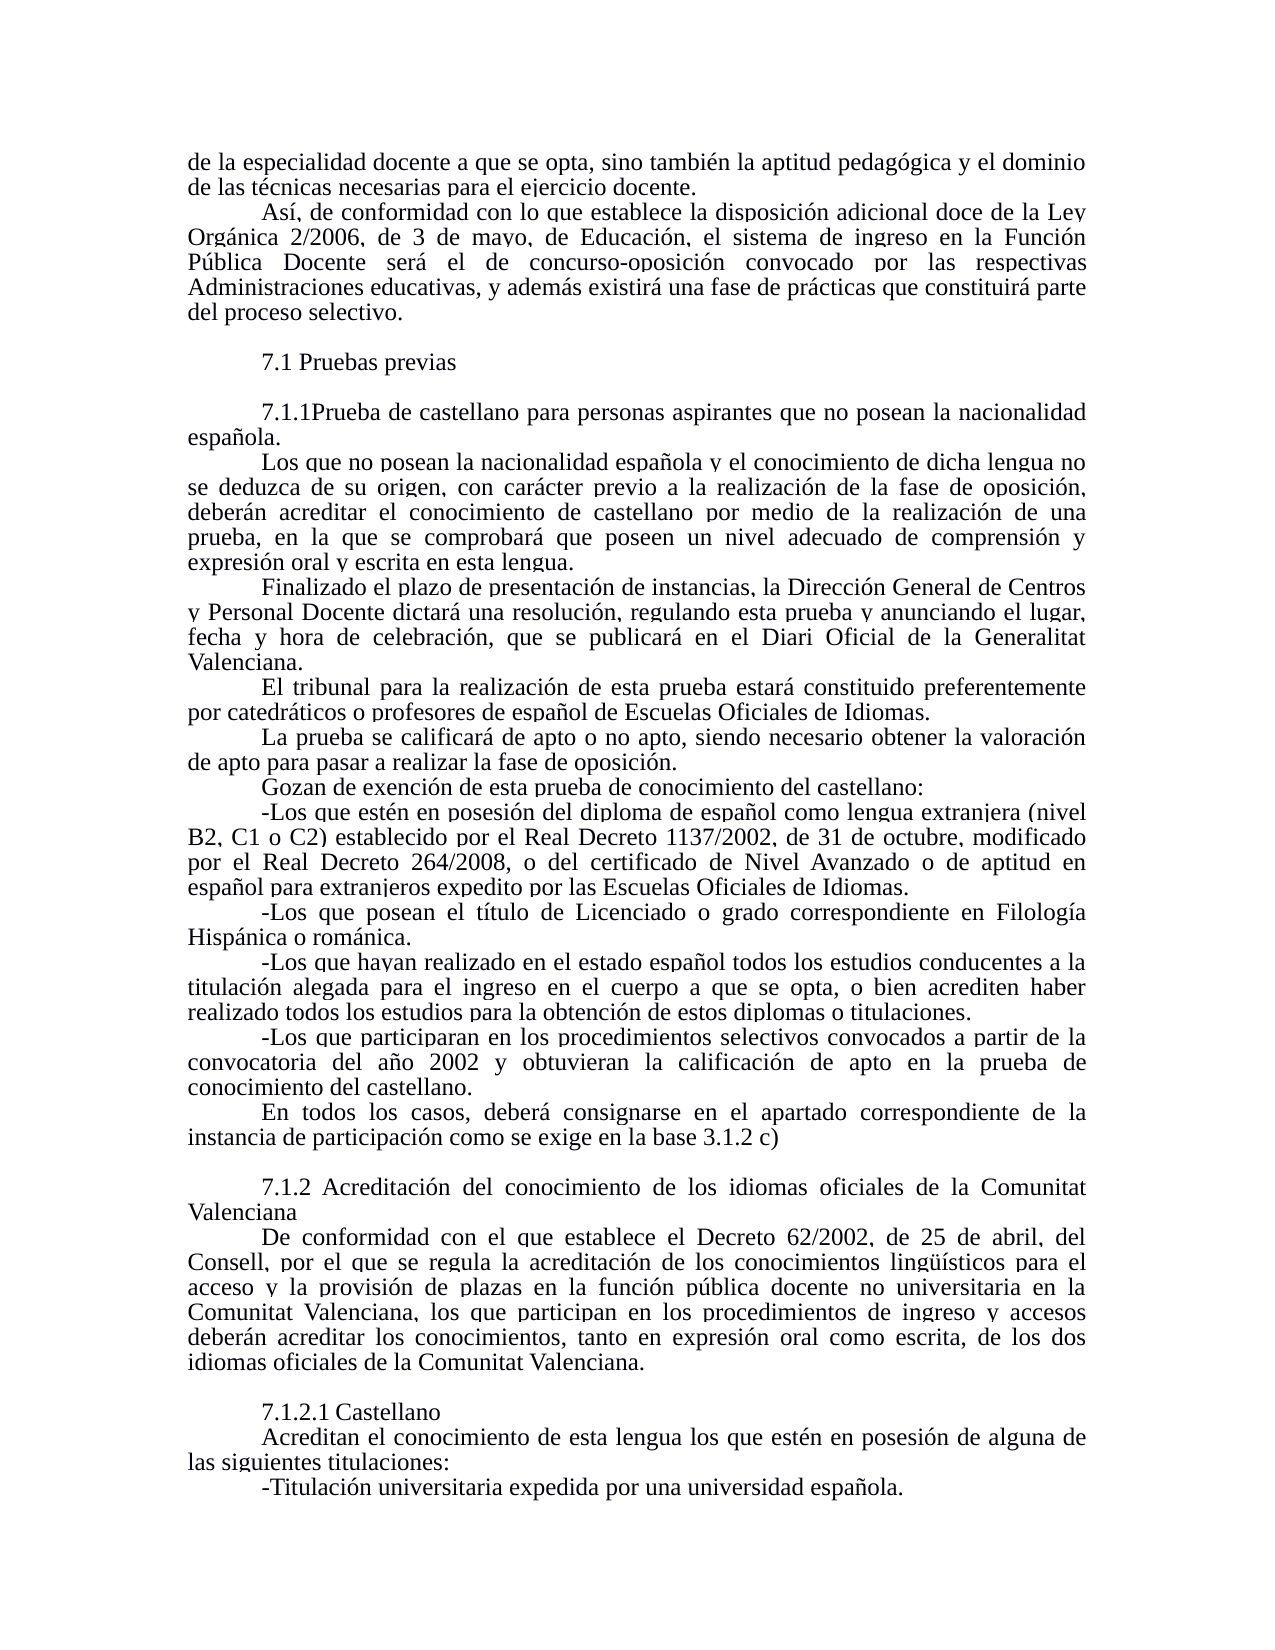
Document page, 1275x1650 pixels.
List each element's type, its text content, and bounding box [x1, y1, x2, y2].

text Gozan de exención de esta prueba de conocimiento del castellano: [187, 775, 1087, 800]
text Así, de conformidad con lo que establece la disposición adicional doce de la Ley Orgánica 2/2006, de 3 de mayo, de Educación, el sistema de ingreso en la Función Pública Docente será el de concurso-oposición convocado por las respectivas Administraciones educativas, y además existirá una fase de prácticas que constituirá parte del proceso selectivo. [187, 200, 1087, 325]
text 7.1.2.1 Castellano [187, 1400, 1087, 1425]
text -Los que hayan realizado en el estado español todos los estudios conducentes a la titulación alegada para el ingreso en el cuerpo a que se opta, o bien acrediten haber realizado todos los estudios para la obtención de estos diplomas o titulaciones. [187, 950, 1087, 1025]
text 7.1 Pruebas previas [187, 350, 1087, 375]
text El tribunal para la realización de esta prueba estará constituido preferentemente por catedráticos o profesores de español de Escuelas Oficiales de Idiomas. [187, 675, 1087, 725]
text En todos los casos, deberá consignarse en el apartado correspondiente de la instancia de participación como se exige en la base 3.1.2 c) [187, 1100, 1087, 1150]
text -Los que estén en posesión del diploma de español como lengua extranjera (nivel B2, C1 o C2) establecido por el Real Decreto 1137/2002, de 31 de octubre, modificado por el Real Decreto 264/2008, o del certificado de Nivel Avanzado o de aptitud en español para extranjeros expedito por las Escuelas Oficiales de Idiomas. [187, 800, 1087, 900]
text -Los que posean el título de Licenciado o grado correspondiente en Filología Hispánica o románica. [187, 900, 1087, 950]
text La prueba se calificará de apto o no apto, siendo necesario obtener la valoración de apto para pasar a realizar la fase de oposición. [187, 725, 1087, 775]
text 7.1.1Prueba de castellano para personas aspirantes que no posean la nacionalidad española. [187, 400, 1087, 450]
text 7.1.2 Acreditación del conocimiento de los idiomas oficiales de la Comunitat Valenciana [187, 1175, 1087, 1225]
text De conformidad con el que establece el Decreto 62/2002, de 25 de abril, del Consell, por el que se regula la acreditación de los conocimientos lingüísticos para el acceso y la provisión de plazas en la función pública docente no universitaria en la Comunitat Valenciana, los que participan en los procedimientos de ingreso y accesos deberán acreditar los conocimientos, tanto en expresión oral como escrita, de los dos idiomas oficiales de la Comunitat Valenciana. [187, 1225, 1087, 1375]
text -Titulación universitaria expedida por una universidad española. [187, 1475, 1087, 1500]
text -Los que participaran en los procedimientos selectivos convocados a partir de la convocatoria del año 2002 y obtuvieran la calificación de apto en la prueba de conocimiento del castellano. [187, 1025, 1087, 1100]
text Finalizado el plazo de presentación de instancias, la Dirección General de Centros y Personal Docente dictará una resolución, regulando esta prueba y anunciando el lugar, fecha y hora de celebración, que se publicará en el Diari Oficial de la Generalitat Valenciana. [187, 575, 1087, 675]
text Acreditan el conocimiento de esta lengua los que estén en posesión de alguna de las siguientes titulaciones: [187, 1425, 1087, 1475]
text de la especialidad docente a que se opta, sino también la aptitud pedagógica y el dominio de las técnicas necesarias para el ejercicio docente. [187, 150, 1087, 200]
text Los que no posean la nacionalidad española y el conocimiento de dicha lengua no se deduzca de su origen, con carácter previo a la realización de la fase de oposición, deberán acreditar el conocimiento de castellano por medio de la realización de una prueba, en la que se comprobará que poseen un nivel adecuado de comprensión y expresión oral y escrita en esta lengua. [187, 450, 1087, 575]
